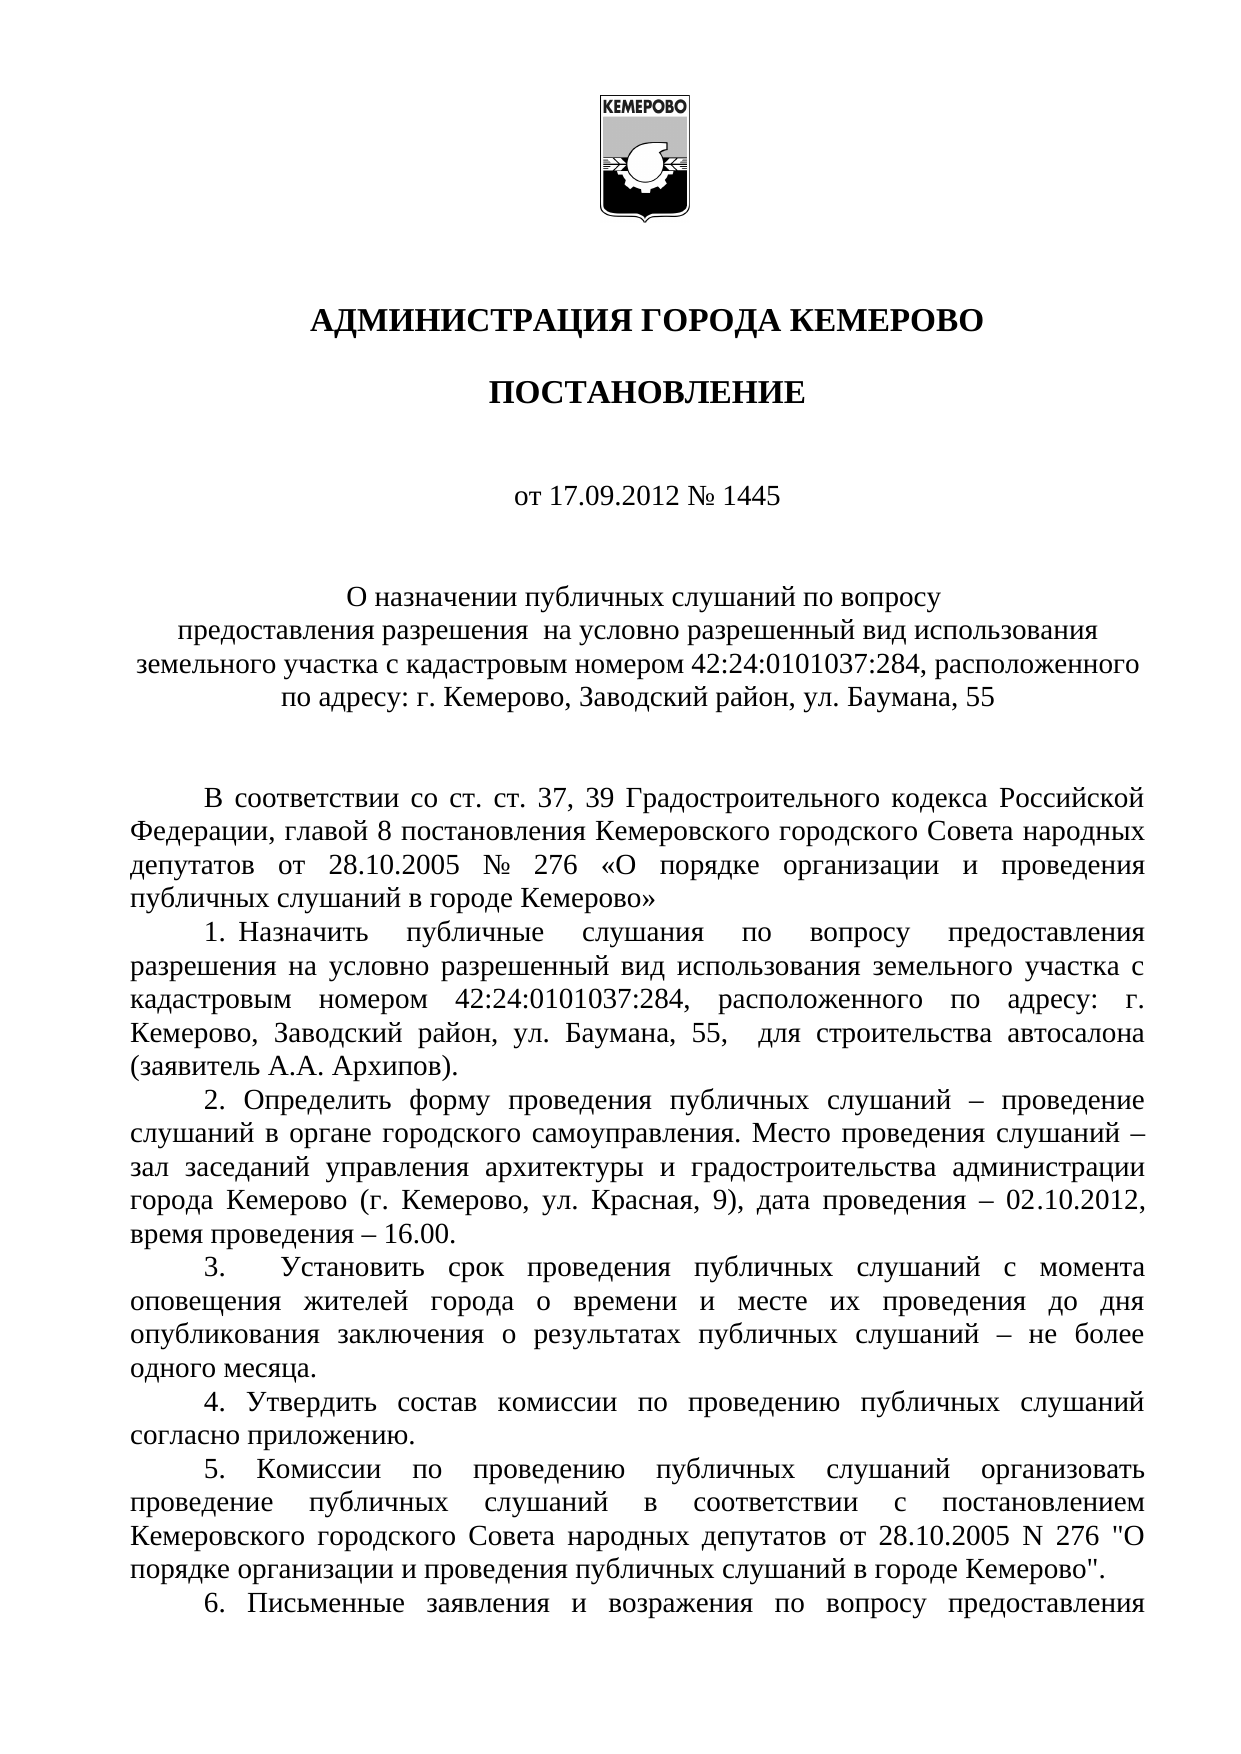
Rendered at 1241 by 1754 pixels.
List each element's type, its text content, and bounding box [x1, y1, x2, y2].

text О назначении публичных слушаний по вопросу [130, 579, 1164, 612]
text 2. Определить форму проведения публичных слушаний – проведение слушаний в органе городского самоуправления. Место проведения слушаний – зал заседаний управления архитектуры и градостроительства администрации города Кемерово (г. Кемерово, ул. Красная, 9), дата проведения – 02.10.2012, время проведения – 16.00. [130, 1082, 1146, 1249]
list Установить срок проведения публичных слушаний с момента оповещения жителей города о времени и месте их проведения до дня опубликования заключения о результатах публичных слушаний – не более одного месяца. [130, 1249, 1146, 1384]
text от 17.09.2012 № 1445 [130, 478, 1164, 512]
text 4. Утвердить состав комиссии по проведению публичных слушаний согласно приложению. [130, 1384, 1146, 1451]
text предоставления разрешения на условно разрешенный вид использования земельного участка с кадастровым номером 42:24:0101037:284, расположенного по адресу: г. Кемерово, Заводский район, ул. Баумана, 55 [130, 612, 1146, 713]
text АДМИНИСТРАЦИЯ ГОРОДА КЕМЕРОВО [130, 301, 1164, 339]
text В соответствии со ст. ст. 37, 39 Градостроительного кодекса Российской Федерации, главой 8 постановления Кемеровского городского Совета народных депутатов от 28.10.2005 № 276 «О порядке организации и проведения публичных слушаний в городе Кемерово» [130, 780, 1146, 914]
text 6. Письменные заявления и возражения по вопросу предоставления [130, 1585, 1146, 1618]
text 1. Назначить публичные слушания по вопросу предоставления разрешения на условно разрешенный вид использования земельного участка с кадастровым номером 42:24:0101037:284, расположенного по адресу: г. Кемерово, Заводский район, ул. Баумана, 55, для строительства автосалона (заявитель А.А. Архипов). [130, 914, 1146, 1082]
picture [600, 95, 690, 223]
text 5. Комиссии по проведению публичных слушаний организовать проведение публичных слушаний в соответствии с постановлением Кемеровского городского Совета народных депутатов от 28.10.2005 N 276 "О порядке организации и проведения публичных слушаний в городе Кемерово". [130, 1451, 1146, 1585]
text ПОСТАНОВЛЕНИЕ [130, 373, 1164, 411]
